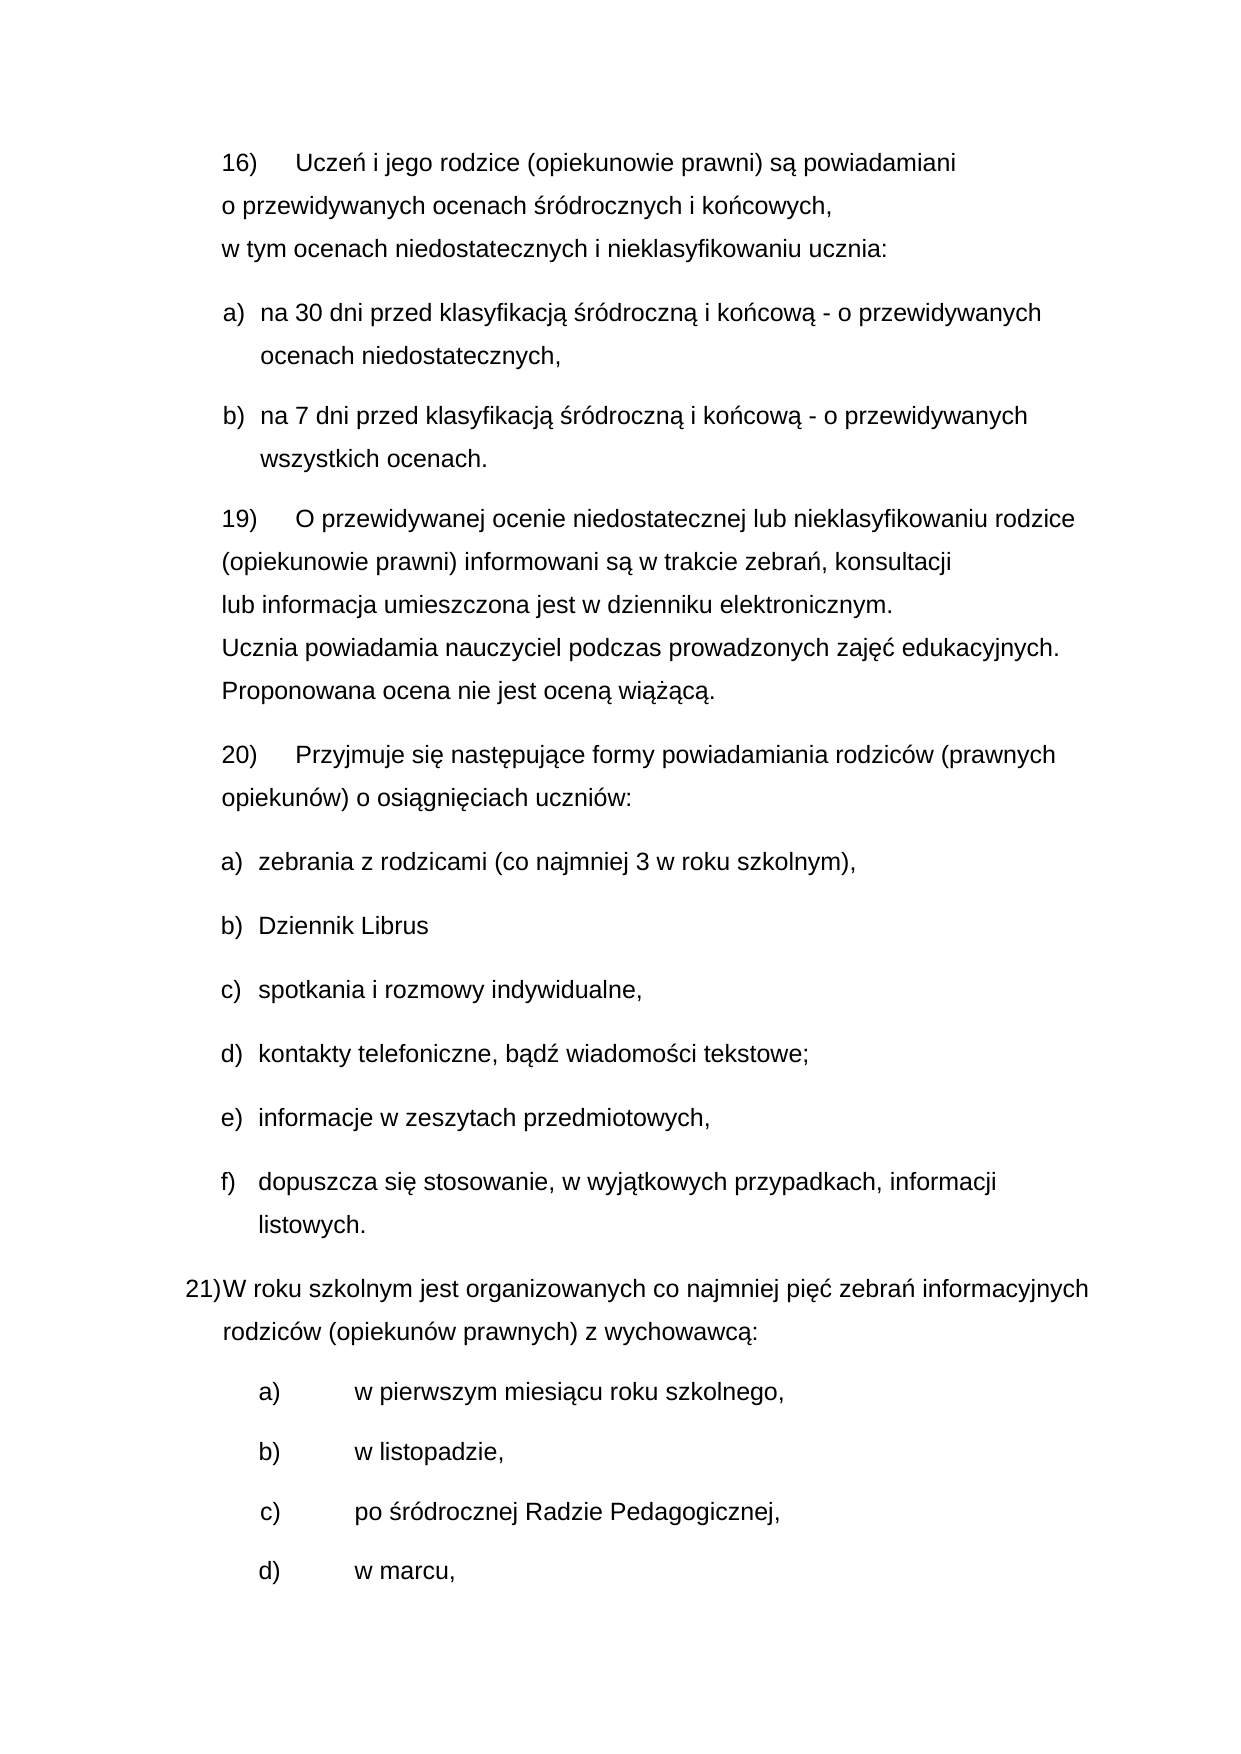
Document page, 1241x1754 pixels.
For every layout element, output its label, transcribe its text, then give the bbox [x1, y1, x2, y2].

list informacje w zeszytach przedmiotowych, [221, 1103, 1093, 1132]
list w marcu, [281, 1556, 1093, 1585]
list Uczeń i jego rodzice (opiekunowie prawni) są powiadamiani o przewidywanych ocenach śródrocznych i końcowych, w tym ocenach niedostatecznych i nieklasyfikowaniu ucznia: [221, 148, 1093, 263]
list kontakty telefoniczne, bądź wiadomości tekstowe; [221, 1039, 1093, 1068]
list zebrania z rodzicami (co najmniej 3 w roku szkolnym), [221, 847, 1093, 876]
list Przyjmuje się następujące formy powiadamiania rodziców (prawnych opiekunów) o osiągnięciach uczniów: [221, 740, 1093, 812]
list w pierwszym miesiącu roku szkolnego, [281, 1377, 1093, 1406]
list O przewidywanej ocenie niedostatecznej lub nieklasyfikowaniu rodzice (opiekunowie prawni) informowani są w trakcie zebrań, konsultacji lub informacja umieszczona jest w dzienniku elektronicznym. Ucznia powiadamia nauczyciel podczas prowadzonych zajęć edukacyjnych. Proponowana ocena nie jest oceną wiążącą. [221, 504, 1093, 705]
list w listopadzie, [281, 1437, 1093, 1466]
list W roku szkolnym jest organizowanych co najmniej pięć zebrań informacyjnych rodziców (opiekunów prawnych) z wychowawcą: [185, 1274, 1093, 1346]
list na 30 dni przed klasyfikacją śródroczną i końcową - o przewidywanych ocenach niedostatecznych, [223, 298, 1093, 370]
list Dziennik Librus [221, 911, 1093, 940]
list po śródrocznej Radzie Pedagogicznej, [281, 1497, 1093, 1525]
list dopuszcza się stosowanie, w wyjątkowych przypadkach, informacji listowych. [221, 1167, 1093, 1239]
list na 7 dni przed klasyfikacją śródroczną i końcową - o przewidywanych wszystkich ocenach. [223, 401, 1093, 473]
list spotkania i rozmowy indywidualne, [221, 975, 1093, 1004]
